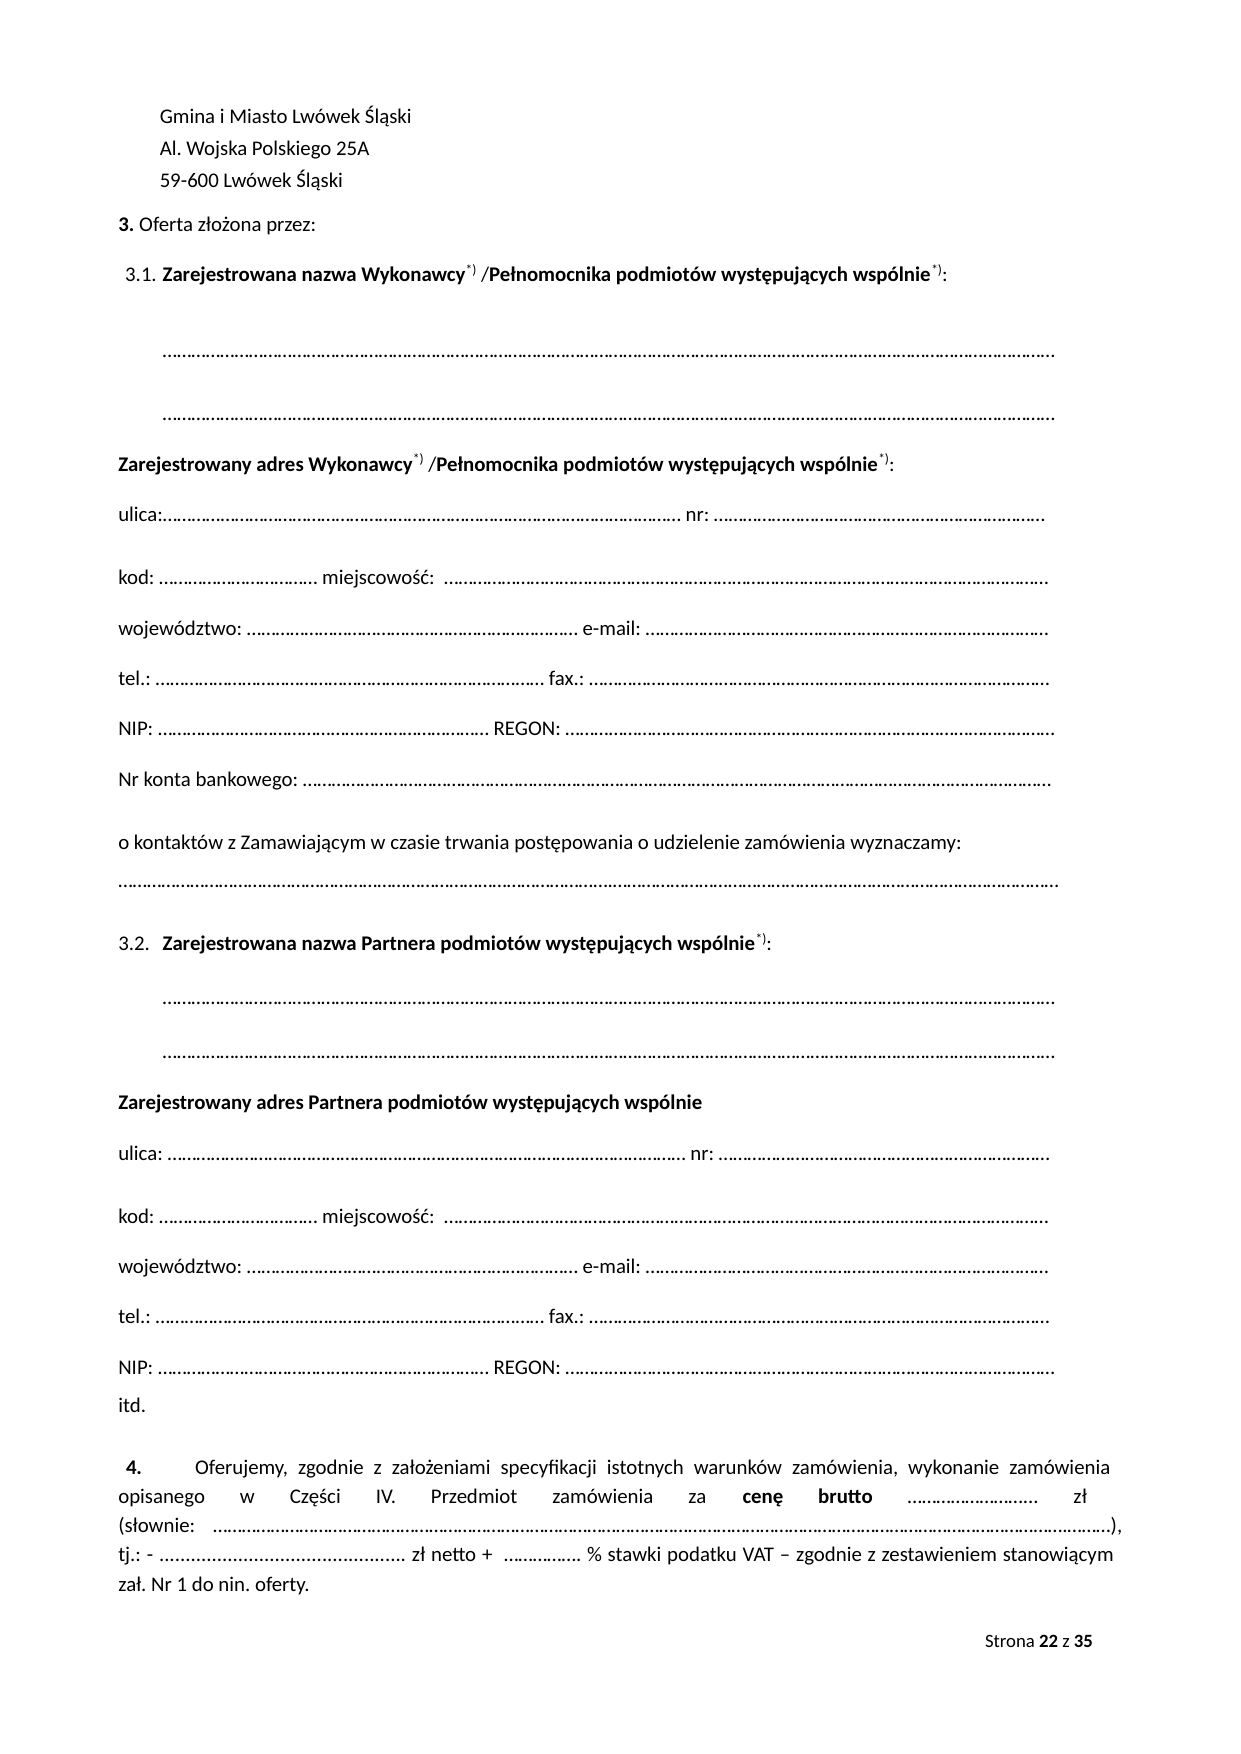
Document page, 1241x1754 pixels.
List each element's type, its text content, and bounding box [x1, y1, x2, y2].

text Gmina i Miasto Lwówek Śląski [159, 103, 1122, 129]
subtitle ulica: ……………………………………………………………………………………………… nr: …………………………………………………………… [118, 1140, 1122, 1165]
subtitle Zarejestrowana nazwa Wykonawcy*) /Pełnomocnika podmiotów występujących wspólnie*): [125, 261, 1122, 287]
text Zarejestrowany adres Partnera podmiotów występujących wspólnie [118, 1089, 1122, 1115]
subtitle …………………………………………………………………………………………………………………………………………………………………… [162, 984, 1122, 1010]
subtitle …………………………………………………………………………………………………………………………………………………………………… [162, 337, 1122, 362]
subtitle …………………………………………………………………………………………………………………………………………………………………… [162, 400, 1122, 426]
text 59-600 Lwówek Śląski [159, 167, 1122, 192]
list Oferujemy, zgodnie z założeniami specyfikacji istotnych warunków zamówienia, wykonanie zamówienia opisanego w Części IV. Przedmiot zamówienia za cenę brutto ……………………... zł (słownie: …………………………………………………………………………………………………………………………………………………………….………), tj.: - ............................................... zł netto + ……………. % stawki podatku VAT – zgodnie z zestawieniem stanowiącym zał. Nr 1 do nin. oferty. [118, 1454, 1122, 1596]
subtitle o kontaktów z Zamawiającym w czasie trwania postępowania o udzielenie zamówienia wyznaczamy: ………………………………………………………………………………………….………………………………………………………………………………… [118, 829, 1122, 893]
text NIP: …………………………………………………………… REGON: ………………………………………………………………………………………… [118, 1354, 1122, 1379]
subtitle itd. [118, 1392, 1122, 1417]
text tel.: ……………………………………………………………………… fax.: …………………………………………………………………………………… [118, 1304, 1122, 1329]
subtitle Nr konta bankowego: ………………………………………………………………………………………………………………………………………… [118, 766, 1122, 791]
text Al. Wojska Polskiego 25A [159, 135, 1122, 161]
text tel.: ……………………………………………………………………… fax.: …………………………………………………………………………………… [118, 665, 1122, 691]
text województwo: …………………………………………………………… e-mail: ………………………………………………………………………… [118, 615, 1122, 640]
subtitle …………………………………………………………………………………………………………………………………………………………………… [162, 1039, 1122, 1064]
text NIP: …………………………………………………………… REGON: ………………………………………………………………………………………… [118, 716, 1122, 741]
text województwo: …………………………………………………………… e-mail: ………………………………………………………………………… [118, 1253, 1122, 1279]
text Zarejestrowany adres Wykonawcy*) /Pełnomocnika podmiotów występujących wspólnie*): [118, 451, 1122, 476]
text kod: …………………………… miejscowość: ……………………………………………………………………………………………………………… [118, 564, 1122, 590]
text kod: …………………………… miejscowość: ……………………………………………………………………………………………………………… [118, 1203, 1122, 1228]
subtitle 3. Oferta złożona przez: [118, 211, 1122, 236]
subtitle Zarejestrowana nazwa Partnera podmiotów występujących wspólnie*): [118, 930, 1122, 956]
subtitle ulica:……………………………………………………………………………………………… nr: …………………………………………………………… [118, 501, 1122, 527]
